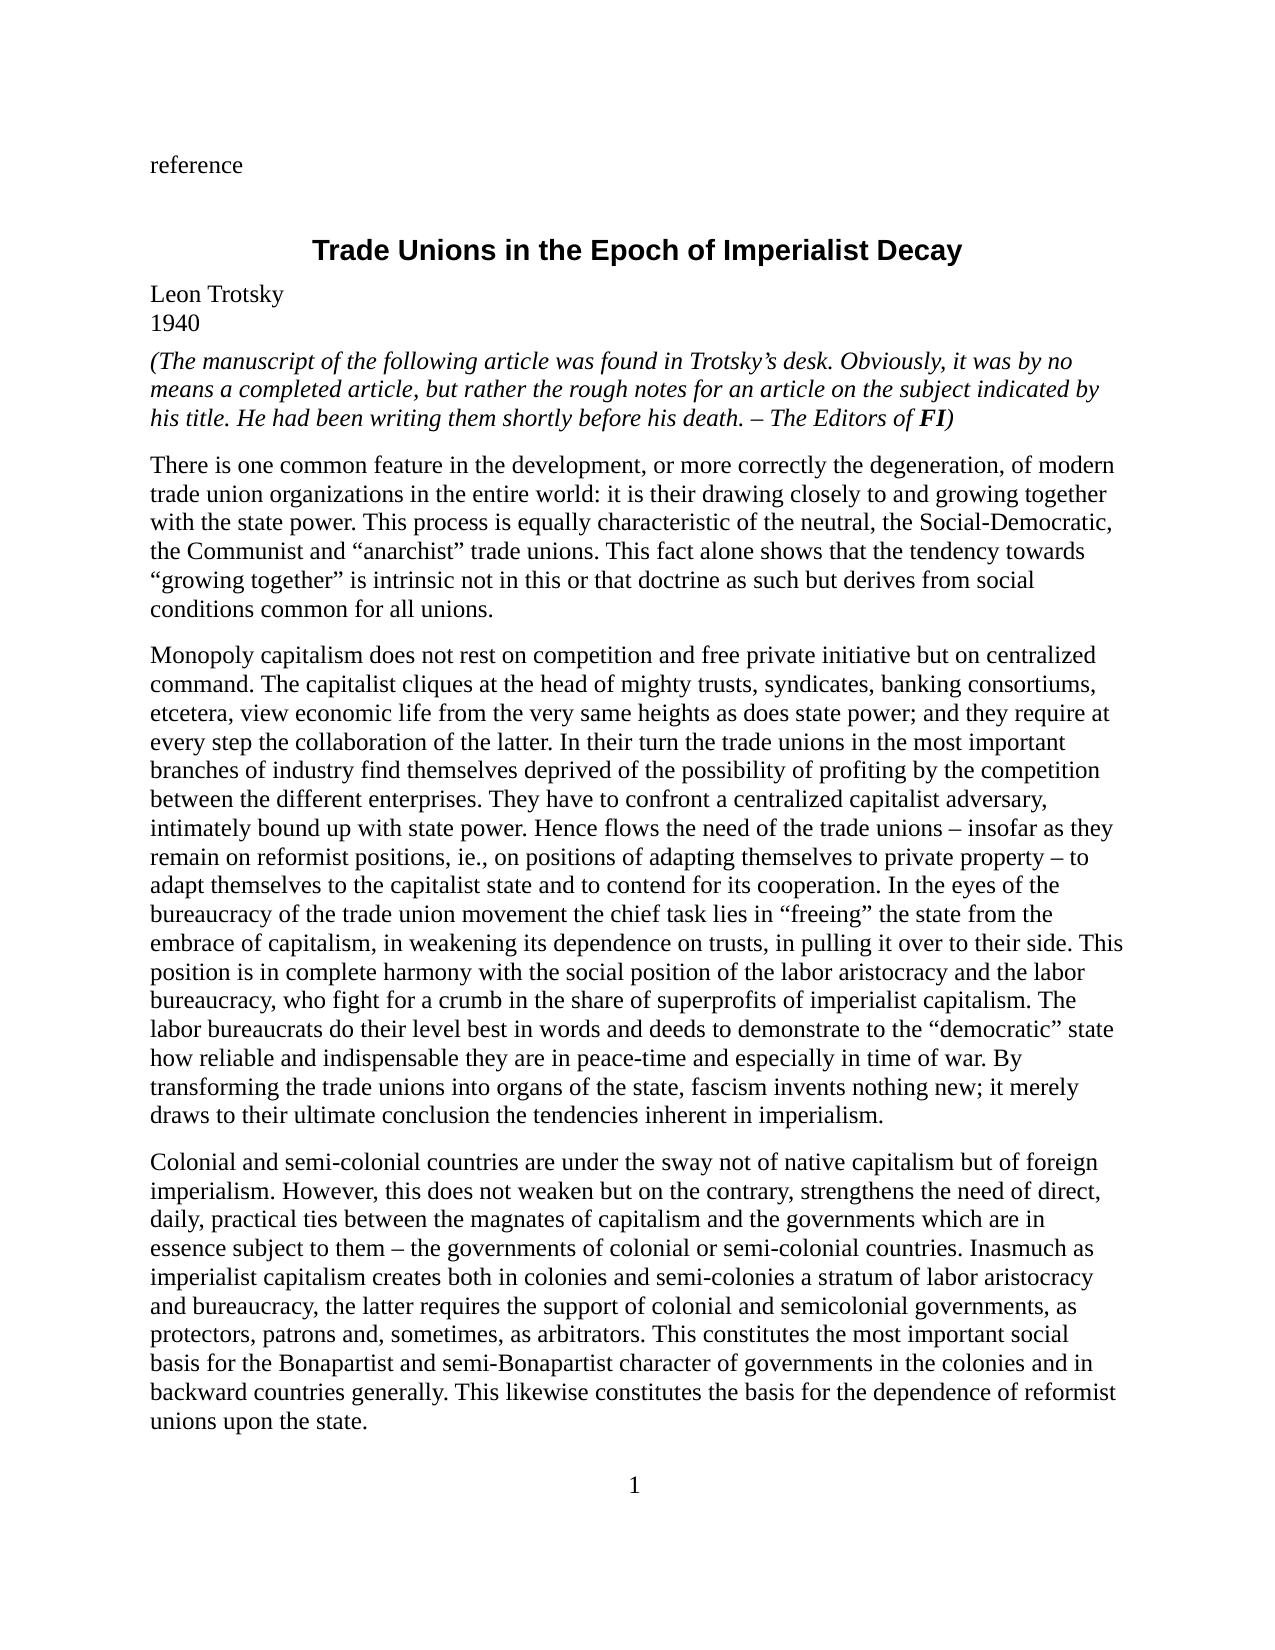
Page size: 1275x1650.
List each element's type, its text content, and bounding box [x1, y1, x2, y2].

text Monopoly capitalism does not rest on competition and free private initiative but on centralized command. The capitalist cliques at the head of mighty trusts, syndicates, banking consortiums, etcetera, view economic life from the very same heights as does state power; and they require at every step the collaboration of the latter. In their turn the trade unions in the most important branches of industry find themselves deprived of the possibility of profiting by the competition between the different enterprises. They have to confront a centralized capitalist adversary, intimately bound up with state power. Hence flows the need of the trade unions – insofar as they remain on reformist positions, ie., on positions of adapting themselves to private property – to adapt themselves to the capitalist state and to contend for its cooperation. In the eyes of the bureaucracy of the trade union movement the chief task lies in “freeing” the state from the embrace of capitalism, in weakening its dependence on trusts, in pulling it over to their side. This position is in complete harmony with the social position of the labor aristocracy and the labor bureaucracy, who fight for a crumb in the share of superprofits of imperialist capitalism. The labor bureaucrats do their level best in words and deeds to demonstrate to the “democratic” state how reliable and indispensable they are in peace-time and especially in time of war. By transforming the trade unions into organs of the state, fascism invents nothing new; it merely draws to their ultimate conclusion the tendencies inherent in imperialism. [150, 640, 1125, 1129]
title Trade Unions in the Epoch of Imperialist Decay [150, 233, 1125, 267]
text Colonial and semi-colonial countries are under the sway not of native capitalism but of foreign imperialism. However, this does not weaken but on the contrary, strengthens the need of direct, daily, practical ties between the magnates of capitalism and the governments which are in essence subject to them – the governments of colonial or semi-colonial countries. Inasmuch as imperialist capitalism creates both in colonies and semi-colonies a stratum of labor aristocracy and bureaucracy, the latter requires the support of colonial and semicolonial governments, as protectors, patrons and, sometimes, as arbitrators. This constitutes the most important social basis for the Bonapartist and semi-Bonapartist character of governments in the colonies and in backward countries generally. This likewise constitutes the basis for the dependence of reformist unions upon the state. [150, 1147, 1125, 1434]
text 1940 [150, 308, 1125, 337]
text Leon Trotsky [150, 279, 1125, 308]
text (The manuscript of the following article was found in Trotsky’s desk. Obviously, it was by no means a completed article, but rather the rough notes for an article on the subject indicated by his title. He had been writing them shortly before his death. – The Editors of FI) [150, 346, 1125, 432]
text There is one common feature in the development, or more correctly the degeneration, of modern trade union organizations in the entire world: it is their drawing closely to and growing together with the state power. This process is equally characteristic of the neutral, the Social-Democratic, the Communist and “anarchist” trade unions. This fact alone shows that the tendency towards “growing together” is intrinsic not in this or that doctrine as such but derives from social conditions common for all unions. [150, 450, 1125, 622]
